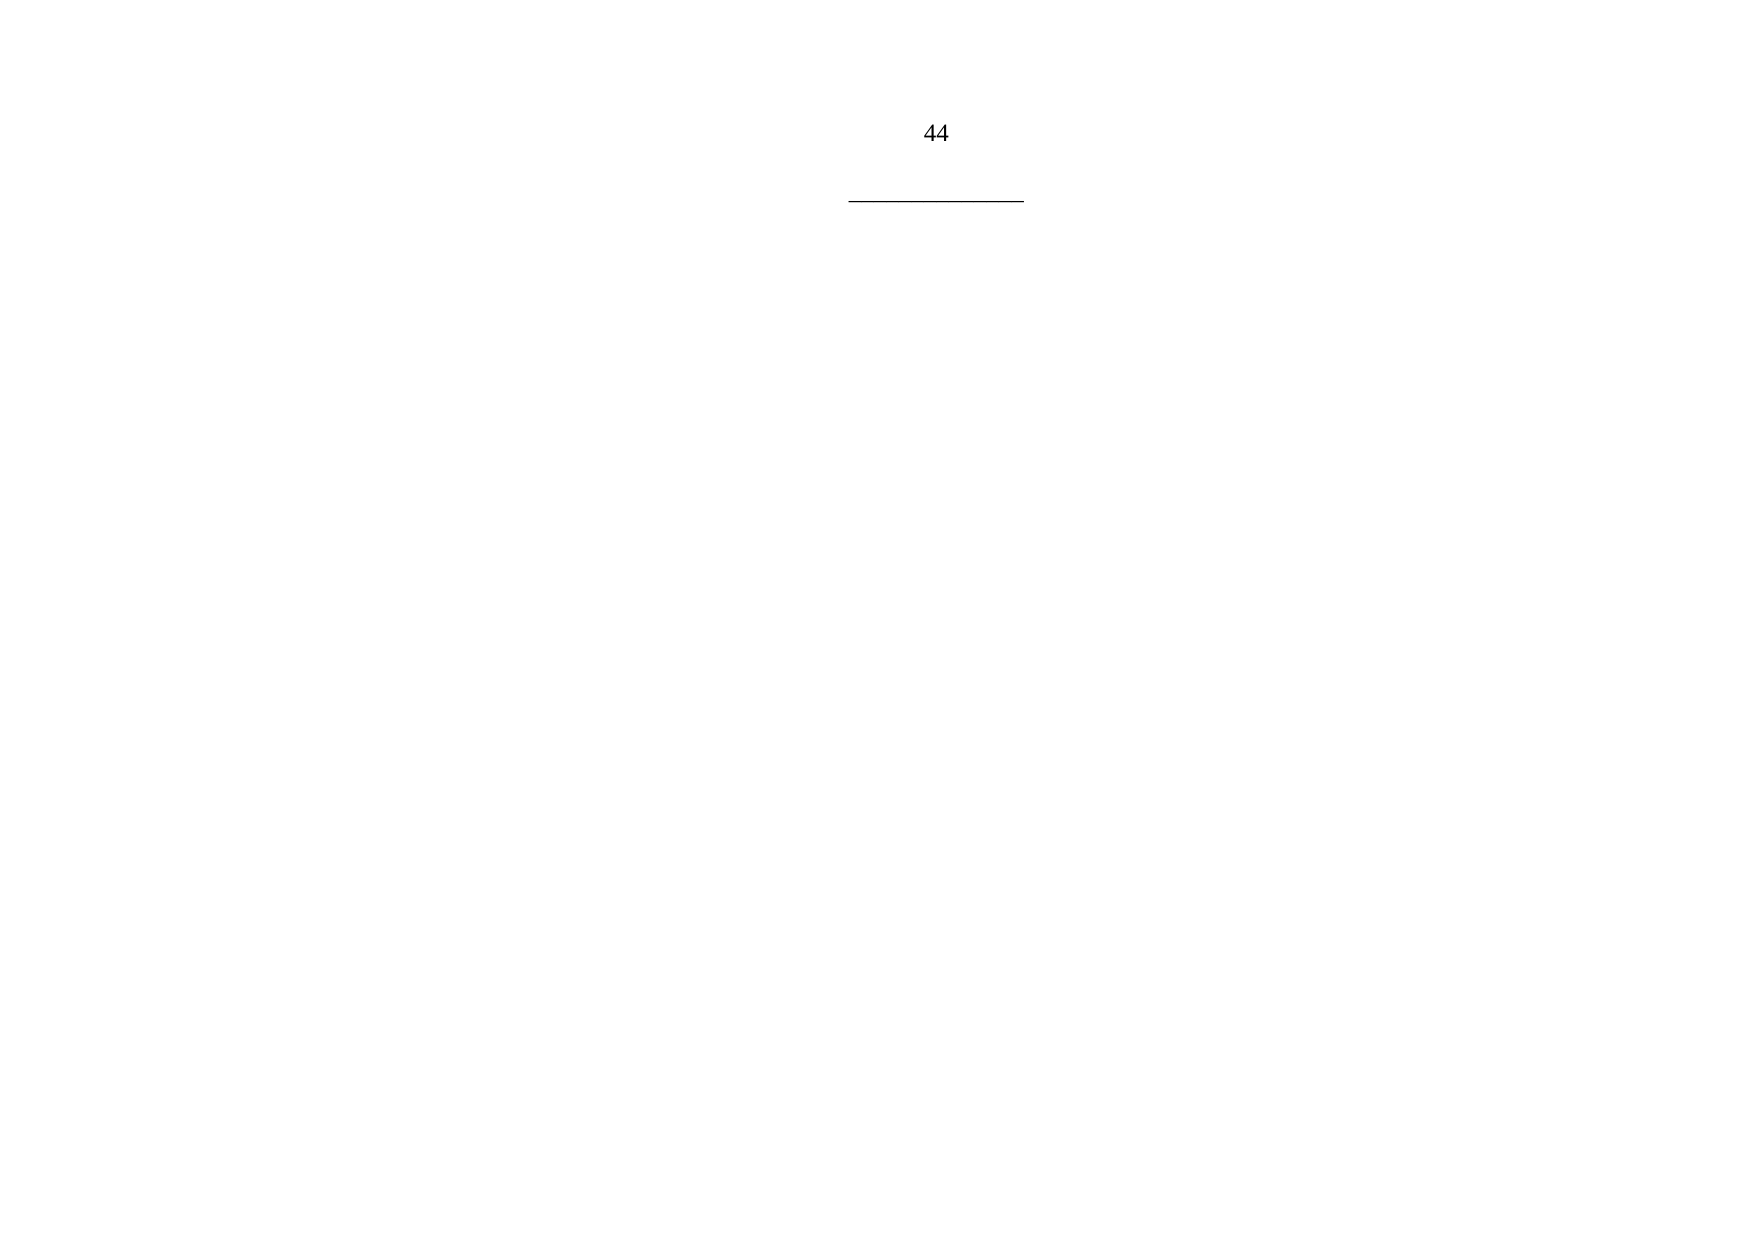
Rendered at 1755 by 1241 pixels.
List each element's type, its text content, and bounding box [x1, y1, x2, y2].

text ______________ [177, 176, 1695, 205]
